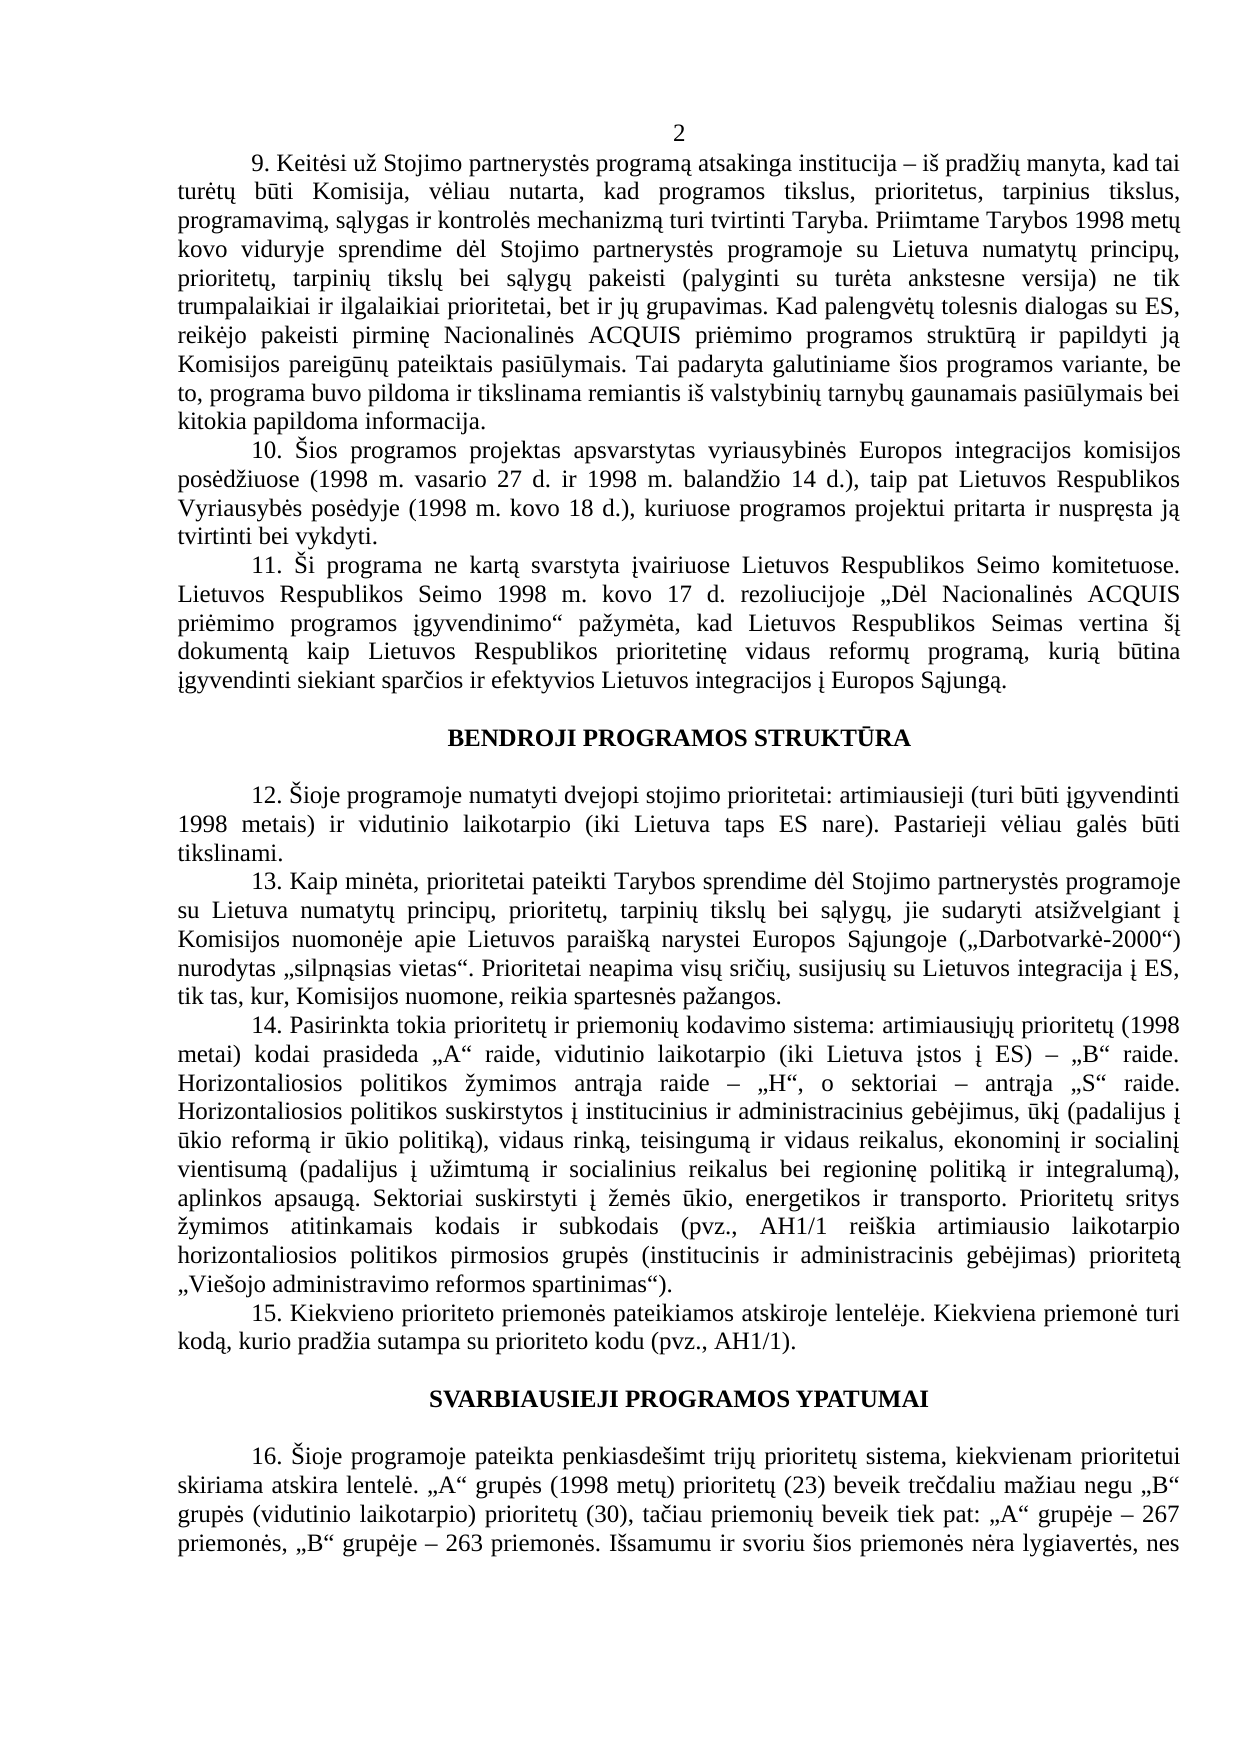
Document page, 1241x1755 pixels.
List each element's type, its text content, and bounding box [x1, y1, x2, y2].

text 11. Ši programa ne kartą svarstyta įvairiuose Lietuvos Respublikos Seimo komitetuose. Lietuvos Respublikos Seimo 1998 m. kovo 17 d. rezoliucijoje „Dėl Nacionalinės ACQUIS priėmimo programos įgyvendinimo“ pažymėta, kad Lietuvos Respublikos Seimas vertina šį dokumentą kaip Lietuvos Respublikos prioritetinę vidaus reformų programą, kurią būtina įgyvendinti siekiant sparčios ir efektyvios Lietuvos integracijos į Europos Sąjungą. [177, 550, 1181, 694]
text 12. Šioje programoje numatyti dvejopi stojimo prioritetai: artimiausieji (turi būti įgyvendinti 1998 metais) ir vidutinio laikotarpio (iki Lietuva taps ES nare). Pastarieji vėliau galės būti tikslinami. [177, 780, 1181, 866]
text 16. Šioje programoje pateikta penkiasdešimt trijų prioritetų sistema, kiekvienam prioritetui skiriama atskira lentelė. „A“ grupės (1998 metų) prioritetų (23) beveik trečdaliu mažiau negu „B“ grupės (vidutinio laikotarpio) prioritetų (30), tačiau priemonių beveik tiek pat: „A“ grupėje – 267 priemonės, „B“ grupėje – 263 priemonės. Išsamumu ir svoriu šios priemonės nėra lygiavertės, nes [177, 1441, 1181, 1556]
text 10. Šios programos projektas apsvarstytas vyriausybinės Europos integracijos komisijos posėdžiuose (1998 m. vasario 27 d. ir 1998 m. balandžio 14 d.), taip pat Lietuvos Respublikos Vyriausybės posėdyje (1998 m. kovo 18 d.), kuriuose programos projektui pritarta ir nuspręsta ją tvirtinti bei vykdyti. [177, 435, 1181, 550]
text Bendroji programos struktūra [177, 723, 1181, 751]
text 15. Kiekvieno prioriteto priemonės pateikiamos atskiroje lentelėje. Kiekviena priemonė turi kodą, kurio pradžia sutampa su prioriteto kodu (pvz., AH1/1). [177, 1298, 1181, 1355]
text 9. Keitėsi už Stojimo partnerystės programą atsakinga institucija – iš pradžių manyta, kad tai turėtų būti Komisija, vėliau nutarta, kad programos tikslus, prioritetus, tarpinius tikslus, programavimą, sąlygas ir kontrolės mechanizmą turi tvirtinti Taryba. Priimtame Tarybos 1998 metų kovo viduryje sprendime dėl Stojimo partnerystės programoje su Lietuva numatytų principų, prioritetų, tarpinių tikslų bei sąlygų pakeisti (palyginti su turėta ankstesne versija) ne tik trumpalaikiai ir ilgalaikiai prioritetai, bet ir jų grupavimas. Kad palengvėtų tolesnis dialogas su ES, reikėjo pakeisti pirminę Nacionalinės ACQUIS priėmimo programos struktūrą ir papildyti ją Komisijos pareigūnų pateiktais pasiūlymais. Tai padaryta galutiniame šios programos variante, be to, programa buvo pildoma ir tikslinama remiantis iš valstybinių tarnybų gaunamais pasiūlymais bei kitokia papildoma informacija. [177, 148, 1181, 435]
text 13. Kaip minėta, prioritetai pateikti Tarybos sprendime dėl Stojimo partnerystės programoje su Lietuva numatytų principų, prioritetų, tarpinių tikslų bei sąlygų, jie sudaryti atsižvelgiant į Komisijos nuomonėje apie Lietuvos paraišką narystei Europos Sąjungoje („Darbotvarkė-2000“) nurodytas „silpnąsias vietas“. Prioritetai neapima visų sričių, susijusių su Lietuvos integracija į ES, tik tas, kur, Komisijos nuomone, reikia spartesnės pažangos. [177, 866, 1181, 1010]
text 14. Pasirinkta tokia prioritetų ir priemonių kodavimo sistema: artimiausiųjų prioritetų (1998 metai) kodai prasideda „A“ raide, vidutinio laikotarpio (iki Lietuva įstos į ES) – „B“ raide. Horizontaliosios politikos žymimos antrąja raide – „H“, o sektoriai – antrąja „S“ raide. Horizontaliosios politikos suskirstytos į institucinius ir administracinius gebėjimus, ūkį (padalijus į ūkio reformą ir ūkio politiką), vidaus rinką, teisingumą ir vidaus reikalus, ekonominį ir socialinį vientisumą (padalijus į užimtumą ir socialinius reikalus bei regioninę politiką ir integralumą), aplinkos apsaugą. Sektoriai suskirstyti į žemės ūkio, energetikos ir transporto. Prioritetų sritys žymimos atitinkamais kodais ir subkodais (pvz., AH1/1 reiškia artimiausio laikotarpio horizontaliosios politikos pirmosios grupės (institucinis ir administracinis gebėjimas) prioritetą „Viešojo administravimo reformos spartinimas“). [177, 1010, 1181, 1298]
text Svarbiausieji programos ypatumai [177, 1384, 1181, 1413]
